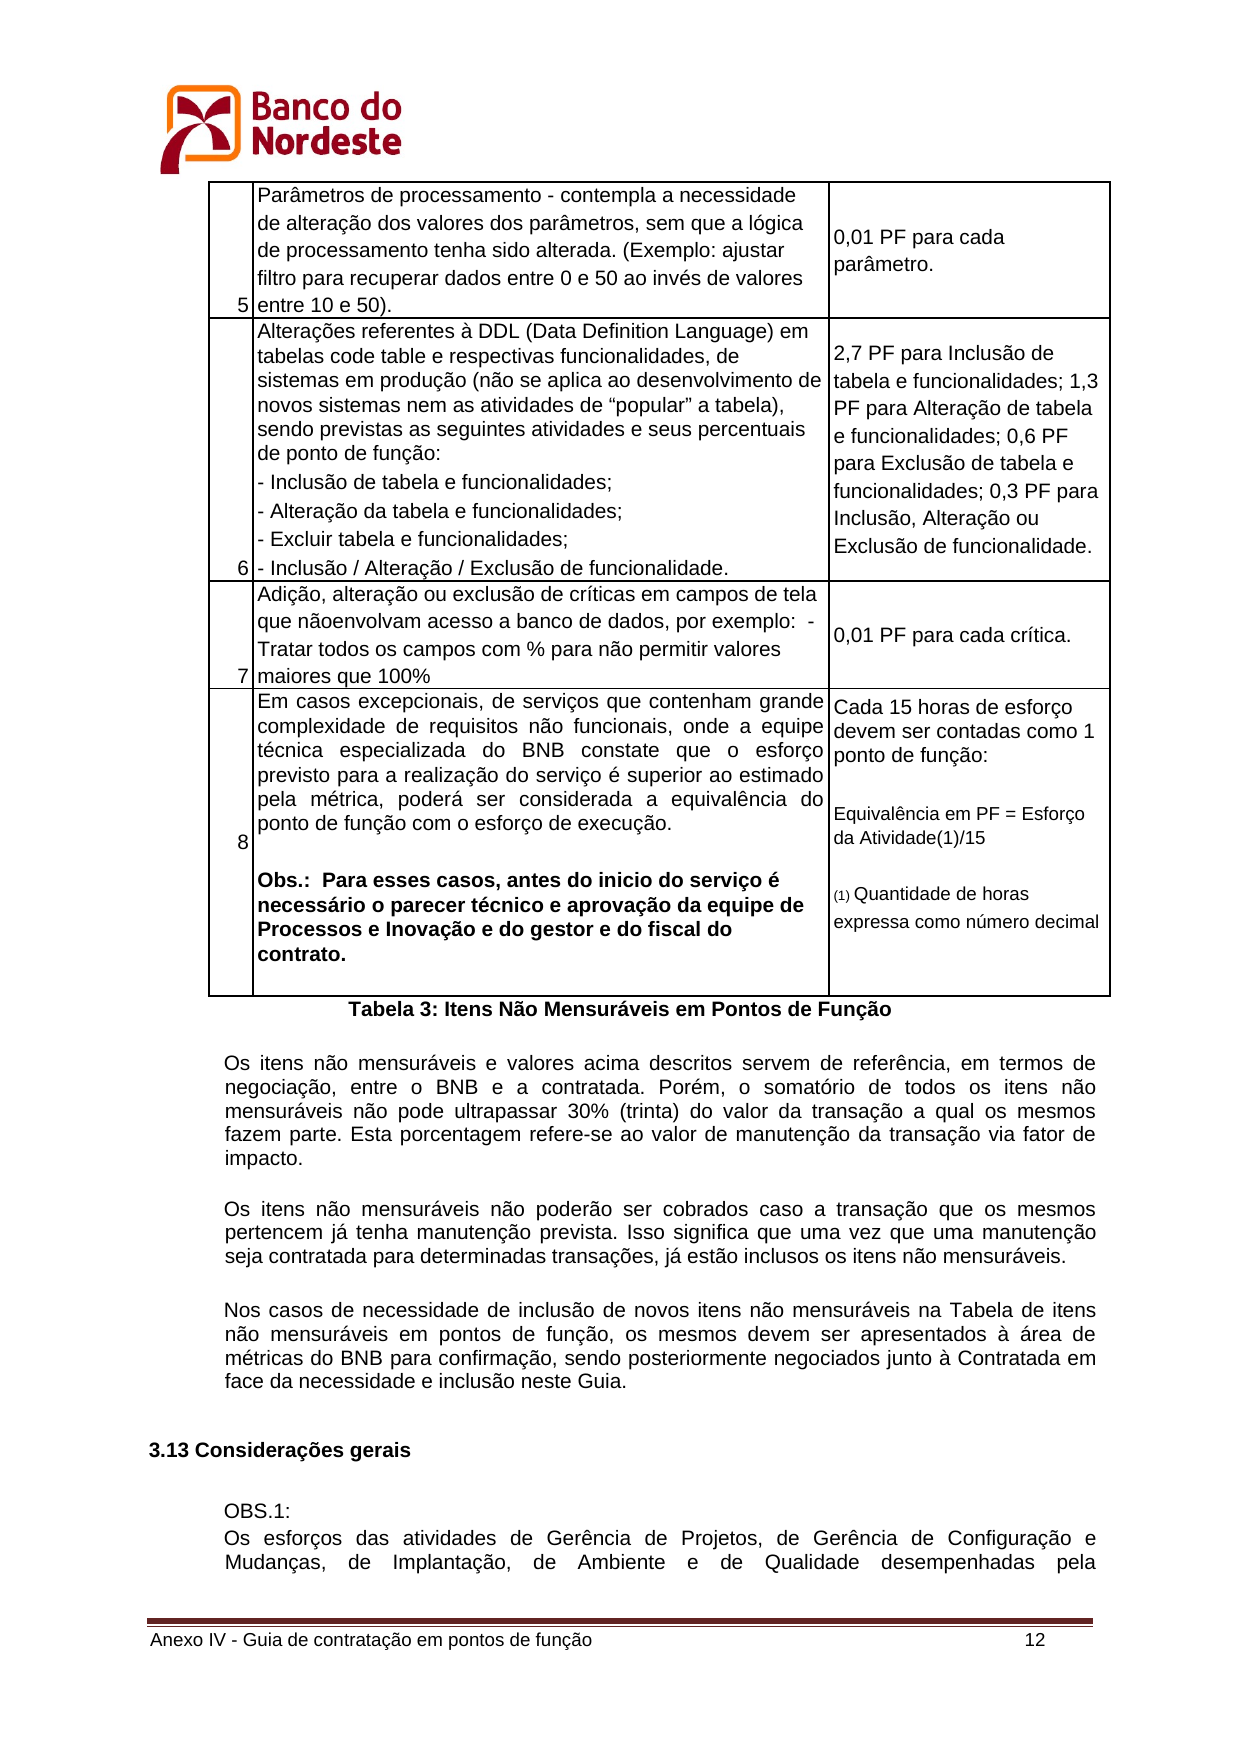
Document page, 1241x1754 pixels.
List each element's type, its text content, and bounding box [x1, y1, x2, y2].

subtitle 3.13 Considerações gerais [148, 1437, 1098, 1461]
text OBS.1: [223, 1499, 1097, 1523]
table_cell 5 [210, 183, 252, 317]
table_cell Alterações referentes à DDL (Data Definition Language) em tabelas code table e respectivas funcionalidades, de sistemas em produção (não se aplica ao desenvolvimento de novos sistemas nem as atividades de “popular” a tabela), sendo previstas as seguintes atividades e seus percentuais de ponto de função: Inclusão de tabela e funcionalidades; Alteração da tabela e funcionalidades; Excluir tabela e funcionalidades; Inclusão / Alteração / Exclusão de funcionalidade. [254, 319, 828, 580]
picture [150, 75, 408, 182]
table_cell 8 [210, 689, 252, 994]
table_cell Cada 15 horas de esforço devem ser contadas como 1 ponto de função: Equivalência em PF = Esforço da Atividade(1)/15 (1) Quantidade de horas expressa como número decimal [830, 689, 1109, 994]
text Os esforços das atividades de Gerência de Projetos, de Gerência de Configuração e Mudanças, de Implantação, de Ambiente e de Qualidade desempenhadas pela [223, 1526, 1097, 1573]
text Nos casos de necessidade de inclusão de novos itens não mensuráveis na Tabela de itens não mensuráveis em pontos de função, os mesmos devem ser apresentados à área de métricas do BNB para confirmação, sendo posteriormente negociados junto à Contratada em face da necessidade e inclusão neste Guia. [223, 1299, 1097, 1393]
subtitle Tabela 3: Itens Não Mensuráveis em Pontos de Função [348, 997, 1098, 1021]
table_cell 0,01 PF para cada crítica. [830, 582, 1109, 688]
table_cell Adição, alteração ou exclusão de críticas em campos de tela que nãoenvolvam acesso a banco de dados, por exemplo: - Tratar todos os campos com % para não permitir valores maiores que 100% [254, 582, 828, 688]
table_cell 6 [210, 319, 252, 580]
table_cell Parâmetros de processamento - contempla a necessidade de alteração dos valores dos parâmetros, sem que a lógica de processamento tenha sido alterada. (Exemplo: ajustar filtro para recuperar dados entre 0 e 50 ao invés de valores entre 10 e 50). [254, 183, 828, 317]
table_cell 0,01 PF para cada parâmetro. [830, 183, 1109, 317]
table_cell 7 [210, 582, 252, 688]
text Os itens não mensuráveis e valores acima descritos servem de referência, em termos de negociação, entre o BNB e a contratada. Porém, o somatório de todos os itens não mensuráveis não pode ultrapassar 30% (trinta) do valor da transação a qual os mesmos fazem parte. Esta porcentagem refere-se ao valor de manutenção da transação via fator de impacto. [223, 1052, 1097, 1169]
table_cell 2,7 PF para Inclusão de tabela e funcionalidades; 1,3 PF para Alteração de tabela e funcionalidades; 0,6 PF para Exclusão de tabela e funcionalidades; 0,3 PF para Inclusão, Alteração ou Exclusão de funcionalidade. [830, 319, 1109, 580]
text Os itens não mensuráveis não poderão ser cobrados caso a transação que os mesmos pertencem já tenha manutenção prevista. Isso significa que uma vez que uma manutenção seja contratada para determinadas transações, já estão inclusos os itens não mensuráveis. [223, 1197, 1097, 1268]
table_cell Em casos excepcionais, de serviços que contenham grande complexidade de requisitos não funcionais, onde a equipe técnica especializada do BNB constate que o esforço previsto para a realização do serviço é superior ao estimado pela métrica, poderá ser considerada a equivalência do ponto de função com o esforço de execução. Obs.: Para esses casos, antes do inicio do serviço é necessário o parecer técnico e aprovação da equipe de Processos e Inovação e do gestor e do fiscal do contrato. [254, 689, 828, 994]
